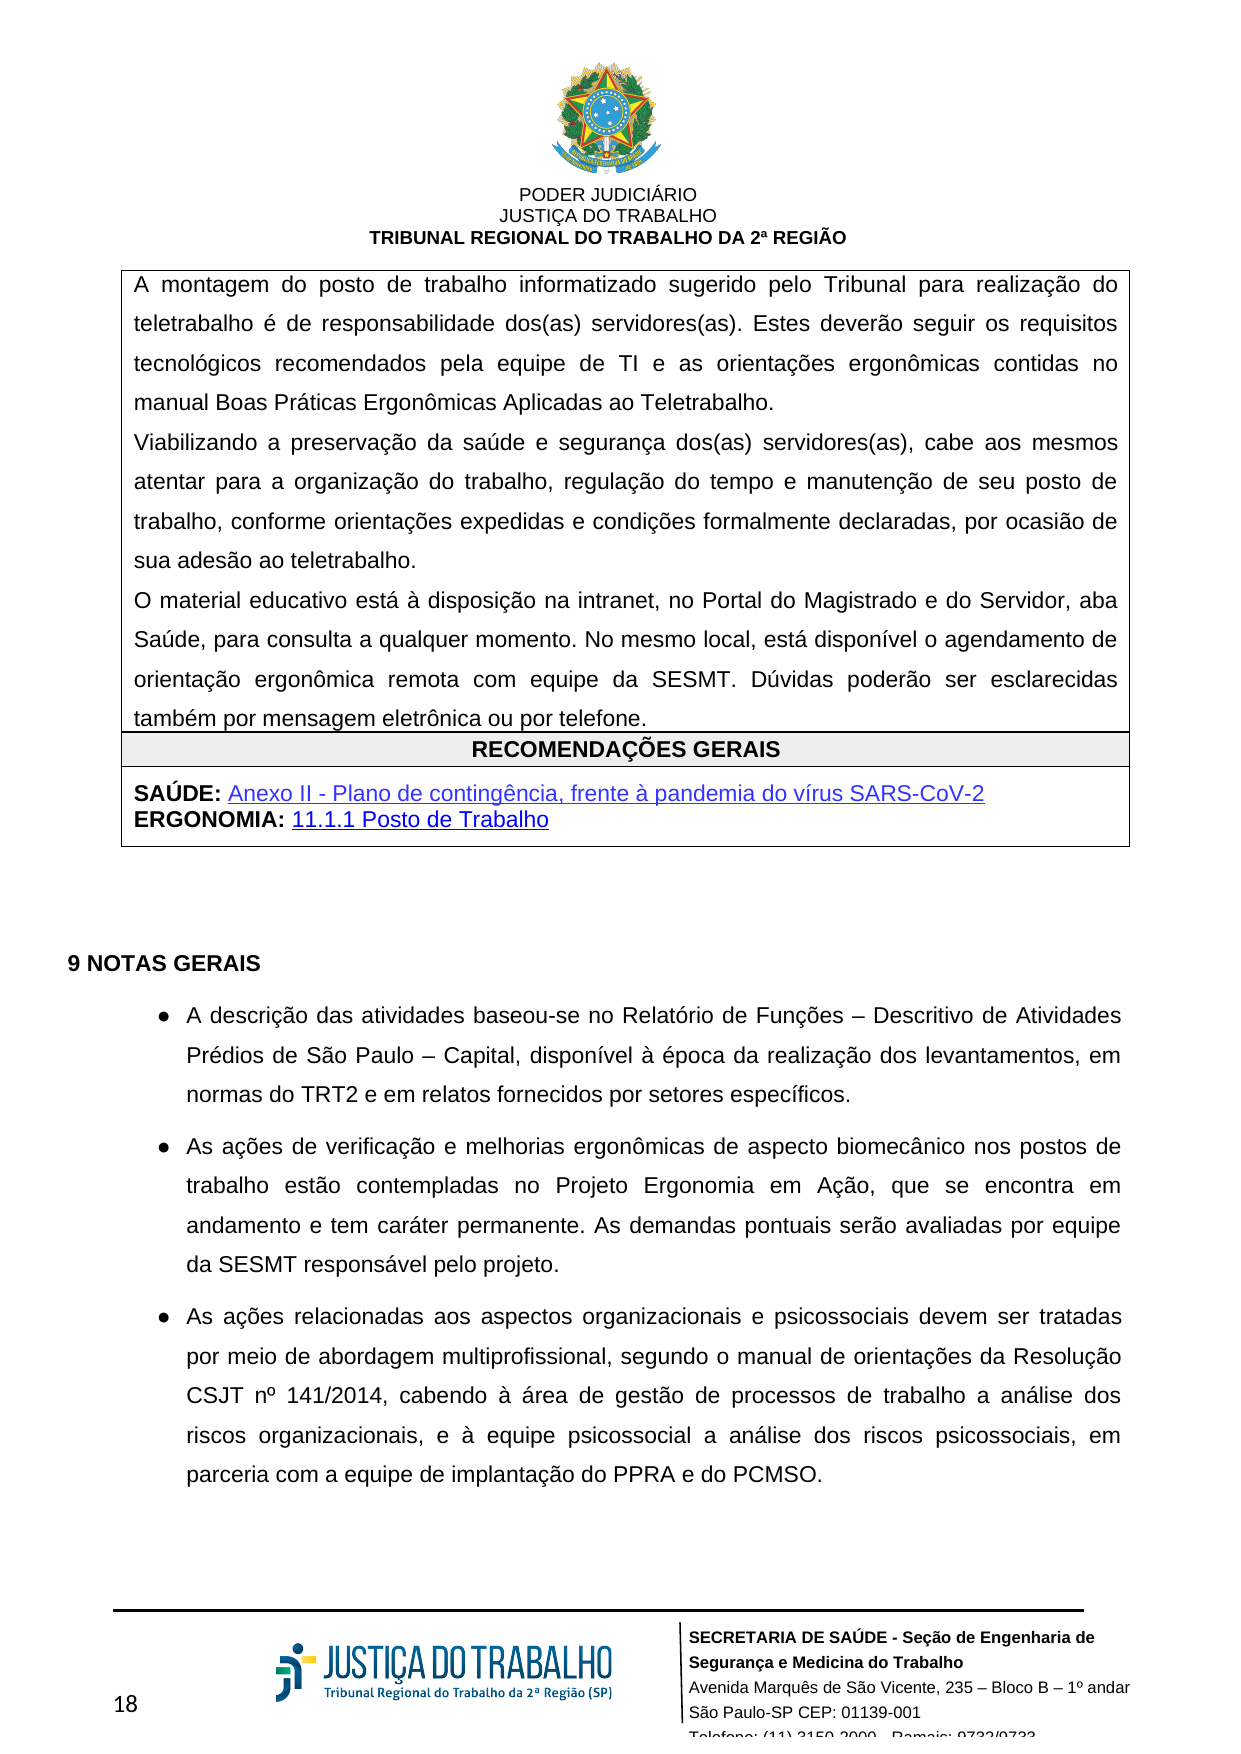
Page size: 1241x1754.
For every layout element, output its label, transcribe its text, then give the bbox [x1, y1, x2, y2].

picture [276, 1643, 612, 1702]
list As ações de verificação e melhorias ergonômicas de aspecto biomecânico nos postos de trabalho estão contempladas no Projeto Ergonomia em Ação, que se encontra em andamento e tem caráter permanente. As demandas pontuais serão avaliadas por equipe da SESMT responsável pelo projeto. [157, 1133, 1122, 1278]
table_cell SAÚDE: Anexo II - Plano de contingência, frente à pandemia do vírus SARS-CoV-2 ERGONOMIA: 11.1.1 Posto de Trabalho [122, 767, 1129, 846]
table_cell A montagem do posto de trabalho informatizado sugerido pelo Tribunal para realização do teletrabalho é de responsabilidade dos(as) servidores(as). Estes deverão seguir os requisitos tecnológicos recomendados pela equipe de TI e as orientações ergonômicas contidas no manual Boas Práticas Ergonômicas Aplicadas ao Teletrabalho. Viabilizando a preservação da saúde e segurança dos(as) servidores(as), cabe aos mesmos atentar para a organização do trabalho, regulação do tempo e manutenção de seu posto de trabalho, conforme orientações expedidas e condições formalmente declaradas, por ocasião de sua adesão ao teletrabalho. O material educativo está à disposição na intranet, no Portal do Magistrado e do Servidor, aba Saúde, para consulta a qualquer momento. No mesmo local, está disponível o agendamento de orientação ergonômica remota com equipe da SESMT. Dúvidas poderão ser esclarecidas também por mensagem eletrônica ou por telefone. [122, 271, 1129, 731]
picture [551, 62, 662, 174]
subtitle 9 NOTAS GERAIS [67, 950, 1122, 977]
table_cell RECOMENDAÇÕES GERAIS [122, 733, 1129, 766]
list As ações relacionadas aos aspectos organizacionais e psicossociais devem ser tratadas por meio de abordagem multiprofissional, segundo o manual de orientações da Resolução CSJT nº 141/2014, cabendo à área de gestão de processos de trabalho a análise dos riscos organizacionais, e à equipe psicossocial a análise dos riscos psicossociais, em parceria com a equipe de implantação do PPRA e do PCMSO. [157, 1303, 1122, 1488]
list A descrição das atividades baseou-se no Relatório de Funções – Descritivo de Atividades Prédios de São Paulo – Capital, disponível à época da realização dos levantamentos, em normas do TRT2 e em relatos fornecidos por setores específicos. [157, 1002, 1122, 1107]
